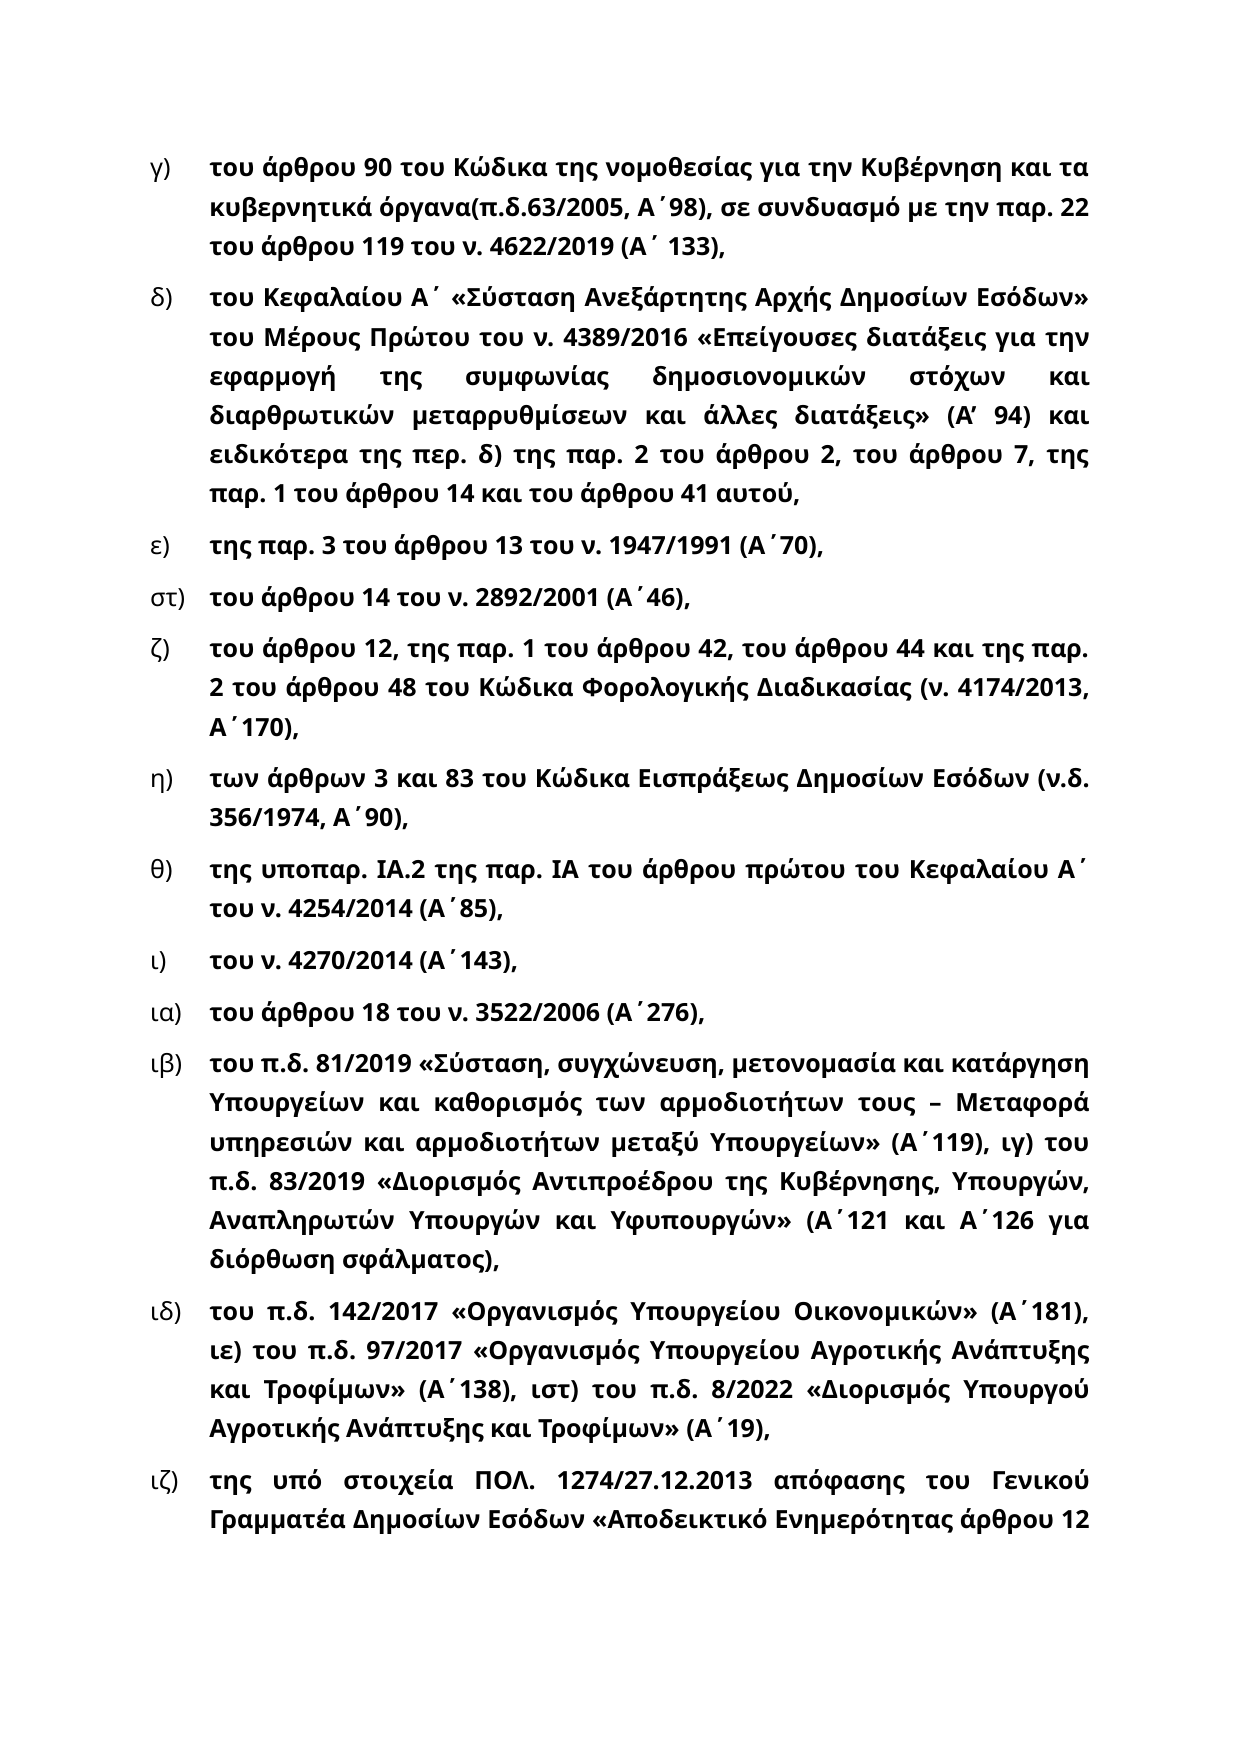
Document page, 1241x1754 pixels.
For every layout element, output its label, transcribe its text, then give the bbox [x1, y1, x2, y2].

list ε) της παρ. 3 του άρθρου 13 του ν. 1947/1991 (Α΄70), [150, 527, 1090, 562]
list γ) του άρθρου 90 του Κώδικα της νομοθεσίας για την Κυβέρνηση και τα κυβερνητικά όργανα(π.δ.63/2005, Α΄98), σε συνδυασμό με την παρ. 22 του άρθρου 119 του ν. 4622/2019 (Α΄ 133), [150, 150, 1090, 262]
list η) των άρθρων 3 και 83 του Κώδικα Εισπράξεως Δημοσίων Εσόδων (ν.δ. 356/1974, Α΄90), [150, 761, 1090, 834]
list ι) του ν. 4270/2014 (Α΄143), [150, 942, 1090, 977]
list ιζ) της υπό στοιχεία ΠΟΛ. 1274/27.12.2013 απόφασης του Γενικού Γραμματέα Δημοσίων Εσόδων «Αποδεικτικό Ενημερότητας άρθρου 12 [150, 1462, 1090, 1536]
list στ) του άρθρου 14 του ν. 2892/2001 (Α΄46), [150, 579, 1090, 613]
list ιδ) του π.δ. 142/2017 «Οργανισμός Υπουργείου Οικονομικών» (Α΄181), ιε) του π.δ. 97/2017 «Οργανισμός Υπουργείου Αγροτικής Ανάπτυξης και Τροφίμων» (Α΄138), ιστ) του π.δ. 8/2022 «Διορισμός Υπουργού Αγροτικής Ανάπτυξης και Τροφίμων» (Α΄19), [150, 1293, 1090, 1445]
list θ) της υποπαρ. IA.2 της παρ. ΙΑ του άρθρου πρώτου του Κεφαλαίου Α΄ του ν. 4254/2014 (Α΄85), [150, 852, 1090, 925]
list ζ) του άρθρου 12, της παρ. 1 του άρθρου 42, του άρθρου 44 και της παρ. 2 του άρθρου 48 του Κώδικα Φορολογικής Διαδικασίας (ν. 4174/2013, Α΄170), [150, 631, 1090, 743]
list δ) του Κεφαλαίου Α΄ «Σύσταση Ανεξάρτητης Αρχής Δημοσίων Εσόδων» του Μέρους Πρώτου του ν. 4389/2016 «Επείγουσες διατάξεις για την εφαρμογή της συμφωνίας δημοσιονομικών στόχων και διαρθρωτικών μεταρρυθμίσεων και άλλες διατάξεις» (Α’ 94) και ειδικότερα της περ. δ) της παρ. 2 του άρθρου 2, του άρθρου 7, της παρ. 1 του άρθρου 14 και του άρθρου 41 αυτού, [150, 280, 1090, 510]
list ιβ) του π.δ. 81/2019 «Σύσταση, συγχώνευση, μετονομασία και κατάργηση Υπουργείων και καθορισμός των αρμοδιοτήτων τους – Μεταφορά υπηρεσιών και αρμοδιοτήτων μεταξύ Υπουργείων» (Α΄119), ιγ) του π.δ. 83/2019 «Διορισμός Αντιπροέδρου της Κυβέρνησης, Υπουργών, Αναπληρωτών Υπουργών και Υφυπουργών» (Α΄121 και Α΄126 για διόρθωση σφάλματος), [150, 1046, 1090, 1276]
list ια) του άρθρου 18 του ν. 3522/2006 (Α΄276), [150, 994, 1090, 1028]
